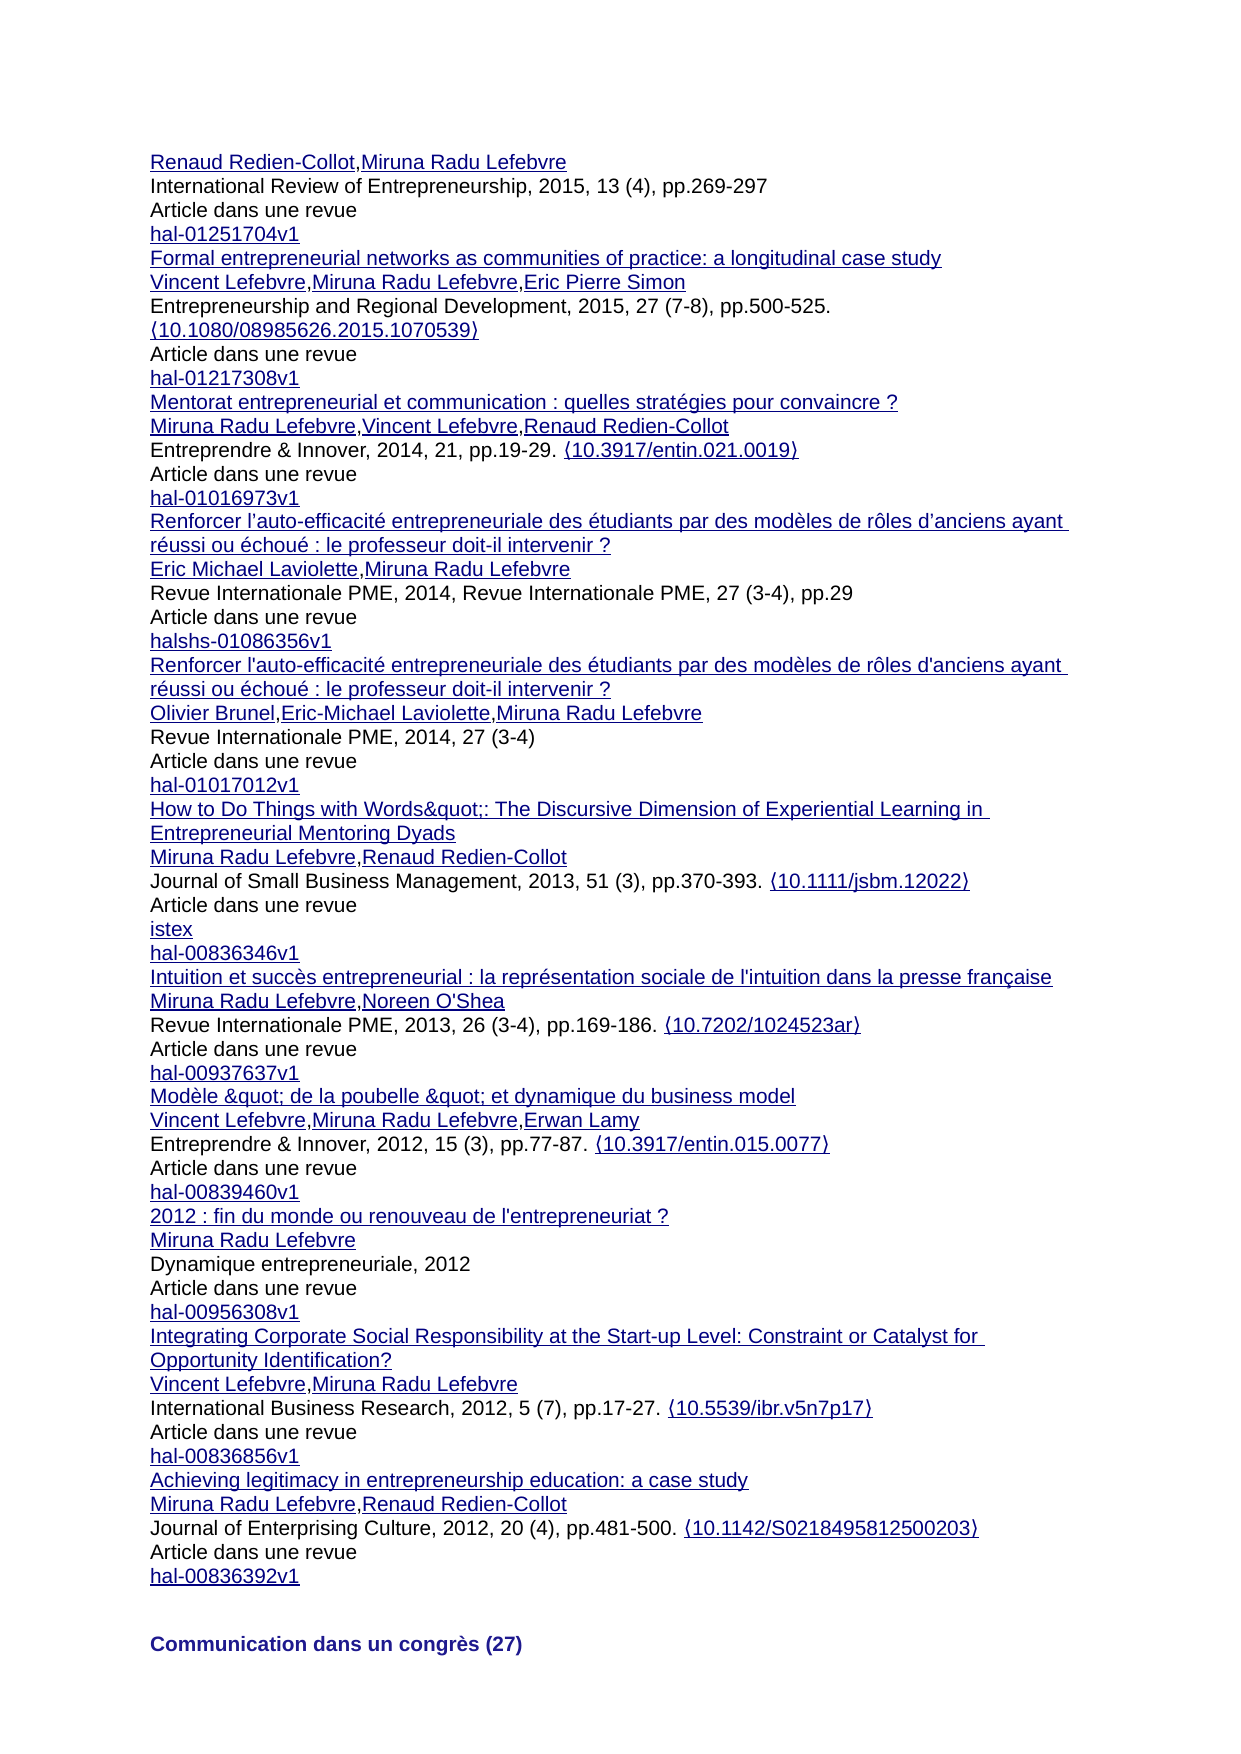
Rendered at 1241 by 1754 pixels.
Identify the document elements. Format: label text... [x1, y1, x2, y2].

table_cell Renforcer l'auto-efficacité entrepreneuriale des étudiants par des modèles de rôles d'anciens ayant réussi ou échoué : le professeur doit-il intervenir ? Olivier Brunel,Eric-Michael Laviolette,Miruna Radu Lefebvre Revue Internationale PME, 2014, 27 (3-4) Article dans une revue hal-01017012v1 [150, 653, 1090, 797]
table_cell 2012 : fin du monde ou renouveau de l'entrepreneuriat ? Miruna Radu Lefebvre Dynamique entrepreneuriale, 2012 Article dans une revue hal-00956308v1 [150, 1204, 1090, 1324]
table_cell Renaud Redien-Collot,Miruna Radu Lefebvre International Review of Entrepreneurship, 2015, 13 (4), pp.269-297 Article dans une revue hal-01251704v1 [150, 150, 1090, 246]
subtitle Communication dans un congrès (27) [150, 1632, 1090, 1656]
table_cell Intuition et succès entrepreneurial : la représentation sociale de l'intuition dans la presse française Miruna Radu Lefebvre,Noreen O'Shea Revue Internationale PME, 2013, 26 (3-4), pp.169-186. ⟨10.7202/1024523ar⟩ Article dans une revue hal-00937637v1 [150, 965, 1090, 1084]
table_cell Mentorat entrepreneurial et communication : quelles stratégies pour convaincre ? Miruna Radu Lefebvre,Vincent Lefebvre,Renaud Redien-Collot Entreprendre & Innover, 2014, 21, pp.19-29. ⟨10.3917/entin.021.0019⟩ Article dans une revue hal-01016973v1 [150, 390, 1090, 509]
table_cell Integrating Corporate Social Responsibility at the Start-up Level: Constraint or Catalyst for Opportunity Identification? Vincent Lefebvre,Miruna Radu Lefebvre International Business Research, 2012, 5 (7), pp.17-27. ⟨10.5539/ibr.v5n7p17⟩ Article dans une revue hal-00836856v1 [150, 1324, 1090, 1468]
table_cell Renforcer l’auto-efficacité entrepreneuriale des étudiants par des modèles de rôles d’anciens ayant réussi ou échoué : le professeur doit-il intervenir ? Eric Michael Laviolette,Miruna Radu Lefebvre Revue Internationale PME, 2014, Revue Internationale PME, 27 (3-4), pp.29 Article dans une revue halshs-01086356v1 [150, 509, 1090, 653]
table_cell Formal entrepreneurial networks as communities of practice: a longitudinal case study Vincent Lefebvre,Miruna Radu Lefebvre,Eric Pierre Simon Entrepreneurship and Regional Development, 2015, 27 (7-8), pp.500-525. ⟨10.1080/08985626.2015.1070539⟩ Article dans une revue hal-01217308v1 [150, 246, 1090, 389]
table_cell How to Do Things with Words&quot;: The Discursive Dimension of Experiential Learning in Entrepreneurial Mentoring Dyads Miruna Radu Lefebvre,Renaud Redien-Collot Journal of Small Business Management, 2013, 51 (3), pp.370-393. ⟨10.1111/jsbm.12022⟩ Article dans une revue istex hal-00836346v1 [150, 797, 1090, 964]
table_cell Achieving legitimacy in entrepreneurship education: a case study Miruna Radu Lefebvre,Renaud Redien-Collot Journal of Enterprising Culture, 2012, 20 (4), pp.481-500. ⟨10.1142/S0218495812500203⟩ Article dans une revue hal-00836392v1 [150, 1468, 1090, 1587]
table_cell Modèle &quot; de la poubelle &quot; et dynamique du business model Vincent Lefebvre,Miruna Radu Lefebvre,Erwan Lamy Entreprendre & Innover, 2012, 15 (3), pp.77-87. ⟨10.3917/entin.015.0077⟩ Article dans une revue hal-00839460v1 [150, 1084, 1090, 1204]
